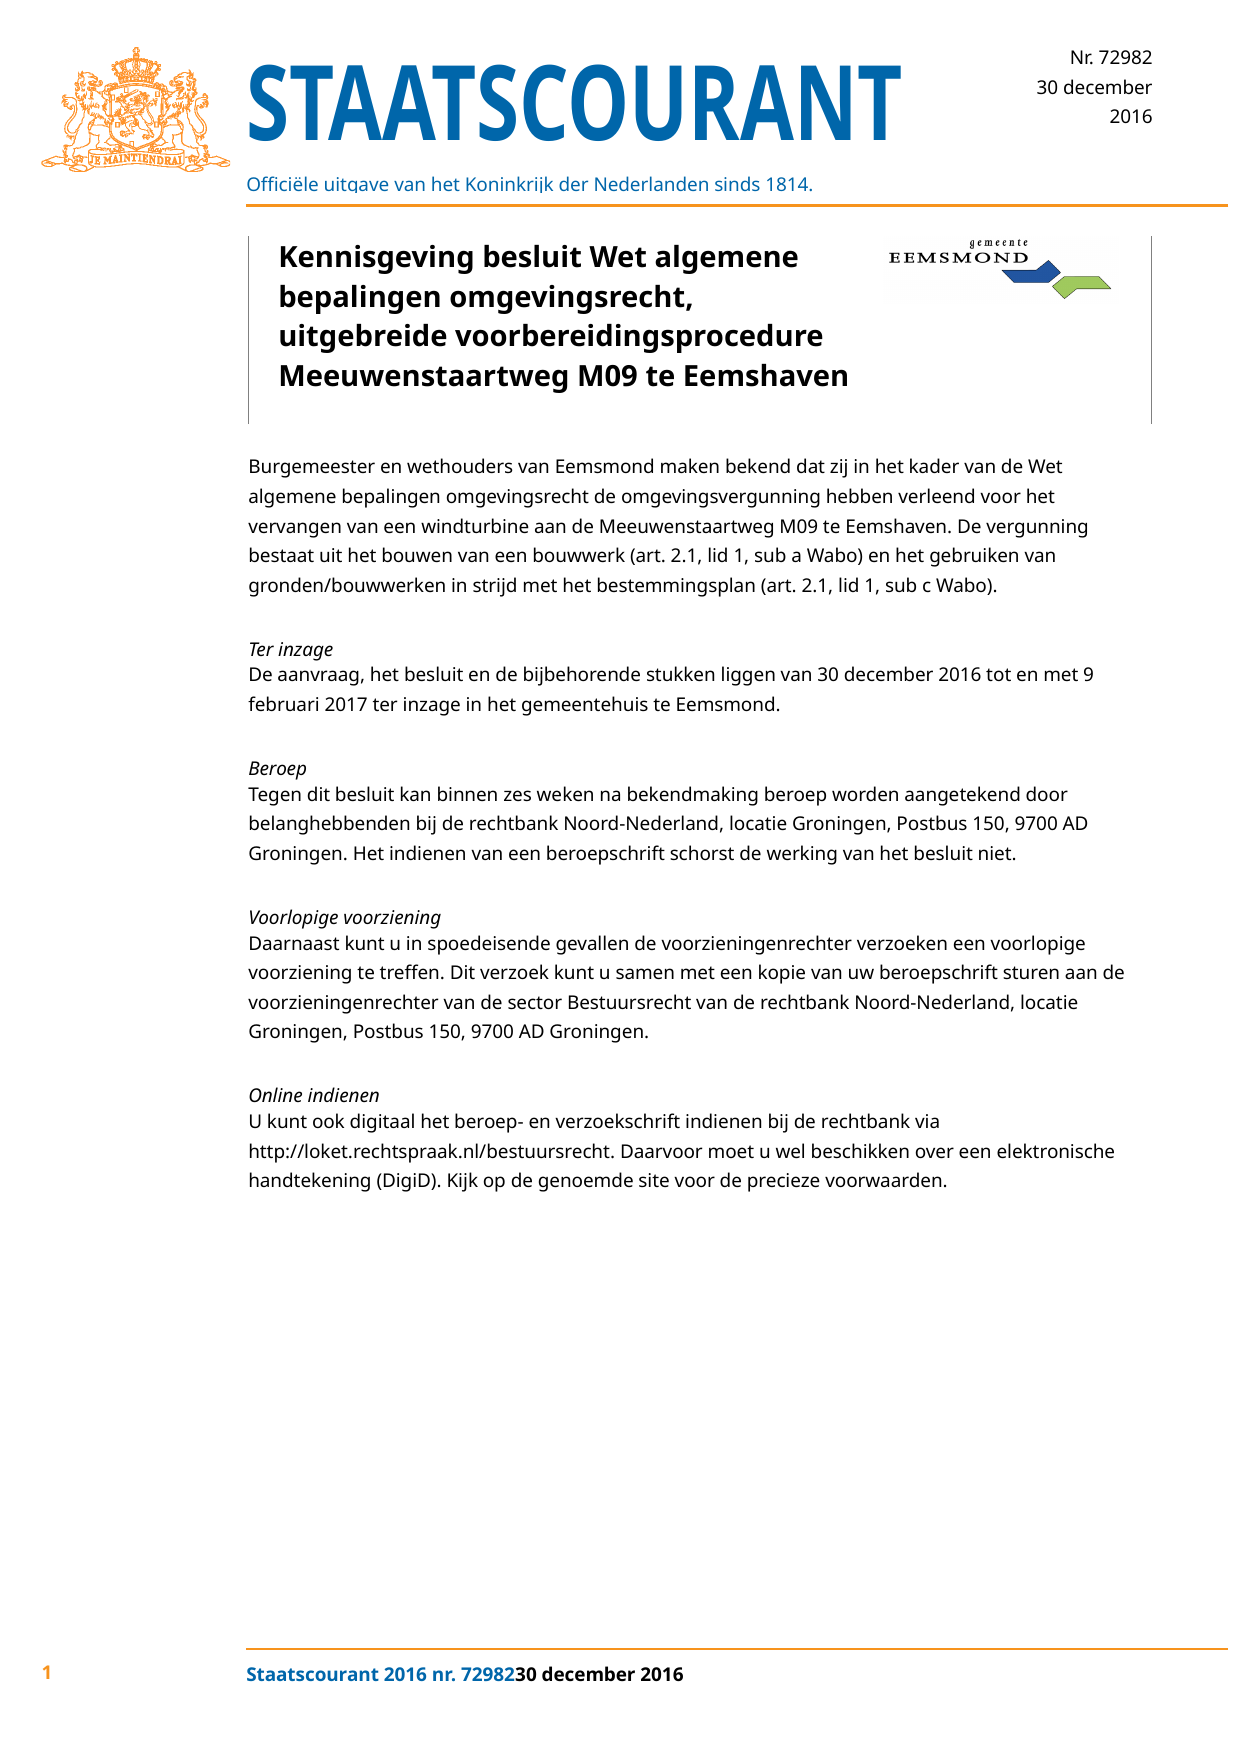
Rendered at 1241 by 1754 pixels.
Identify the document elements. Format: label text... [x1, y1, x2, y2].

table_header [850, 236, 882, 303]
picture [41, 47, 231, 172]
text Beroep [248, 755, 1152, 781]
text Tegen dit besluit kan binnen zes weken na bekendmaking beroep worden aangetekend door belanghebbenden bij de rechtbank Noord-Nederland, locatie Groningen, Postbus 150, 9700 AD Groningen. Het indienen van een beroepschrift schorst de werking van het besluit niet. [248, 781, 1152, 866]
text Online indienen [248, 1082, 1152, 1108]
text U kunt ook digitaal het beroep- en verzoekschrift indienen bij de rechtbank via http://loket.rechtspraak.nl/bestuursrecht. Daarvoor moet u wel beschikken over een elektronische handtekening (DigiD). Kijk op de genoemde site voor de precieze voorwaarden. [248, 1108, 1152, 1193]
table_header Kennisgeving besluit Wet algemene bepalingen omgevingsrecht, uitgebreide voorbereidingsprocedure Meeuwenstaartweg M09 te Eemshaven [249, 236, 850, 424]
table_header [850, 304, 1151, 424]
text Burgemeester en wethouders van Eemsmond maken bekend dat zij in het kader van de Wet algemene bepalingen omgevingsrecht de omgevingsvergunning hebben verleend voor het vervangen van een windturbine aan de Meeuwenstaartweg M09 te Eemshaven. De vergunning bestaat uit het bouwen van een bouwwerk (art. 2.1, lid 1, sub a Wabo) en het gebruiken van gronden/bouwwerken in strijd met het bestemmingsplan (art. 2.1, lid 1, sub c Wabo). [248, 454, 1152, 598]
picture [882, 236, 1119, 304]
text Ter inzage [248, 636, 1152, 662]
text Voorlopige voorziening [248, 904, 1152, 930]
text De aanvraag, het besluit en de bijbehorende stukken liggen van 30 december 2016 tot en met 9 februari 2017 ter inzage in het gemeentehuis te Eemsmond. [248, 662, 1152, 717]
text Daarnaast kunt u in spoedeisende gevallen de voorzieningenrechter verzoeken een voorlopige voorziening te treffen. Dit verzoek kunt u samen met een kopie van uw beroepschrift sturen aan de voorzieningenrechter van de sector Bestuursrecht van de rechtbank Noord-Nederland, locatie Groningen, Postbus 150, 9700 AD Groningen. [248, 930, 1152, 1044]
table_header [1119, 236, 1151, 303]
